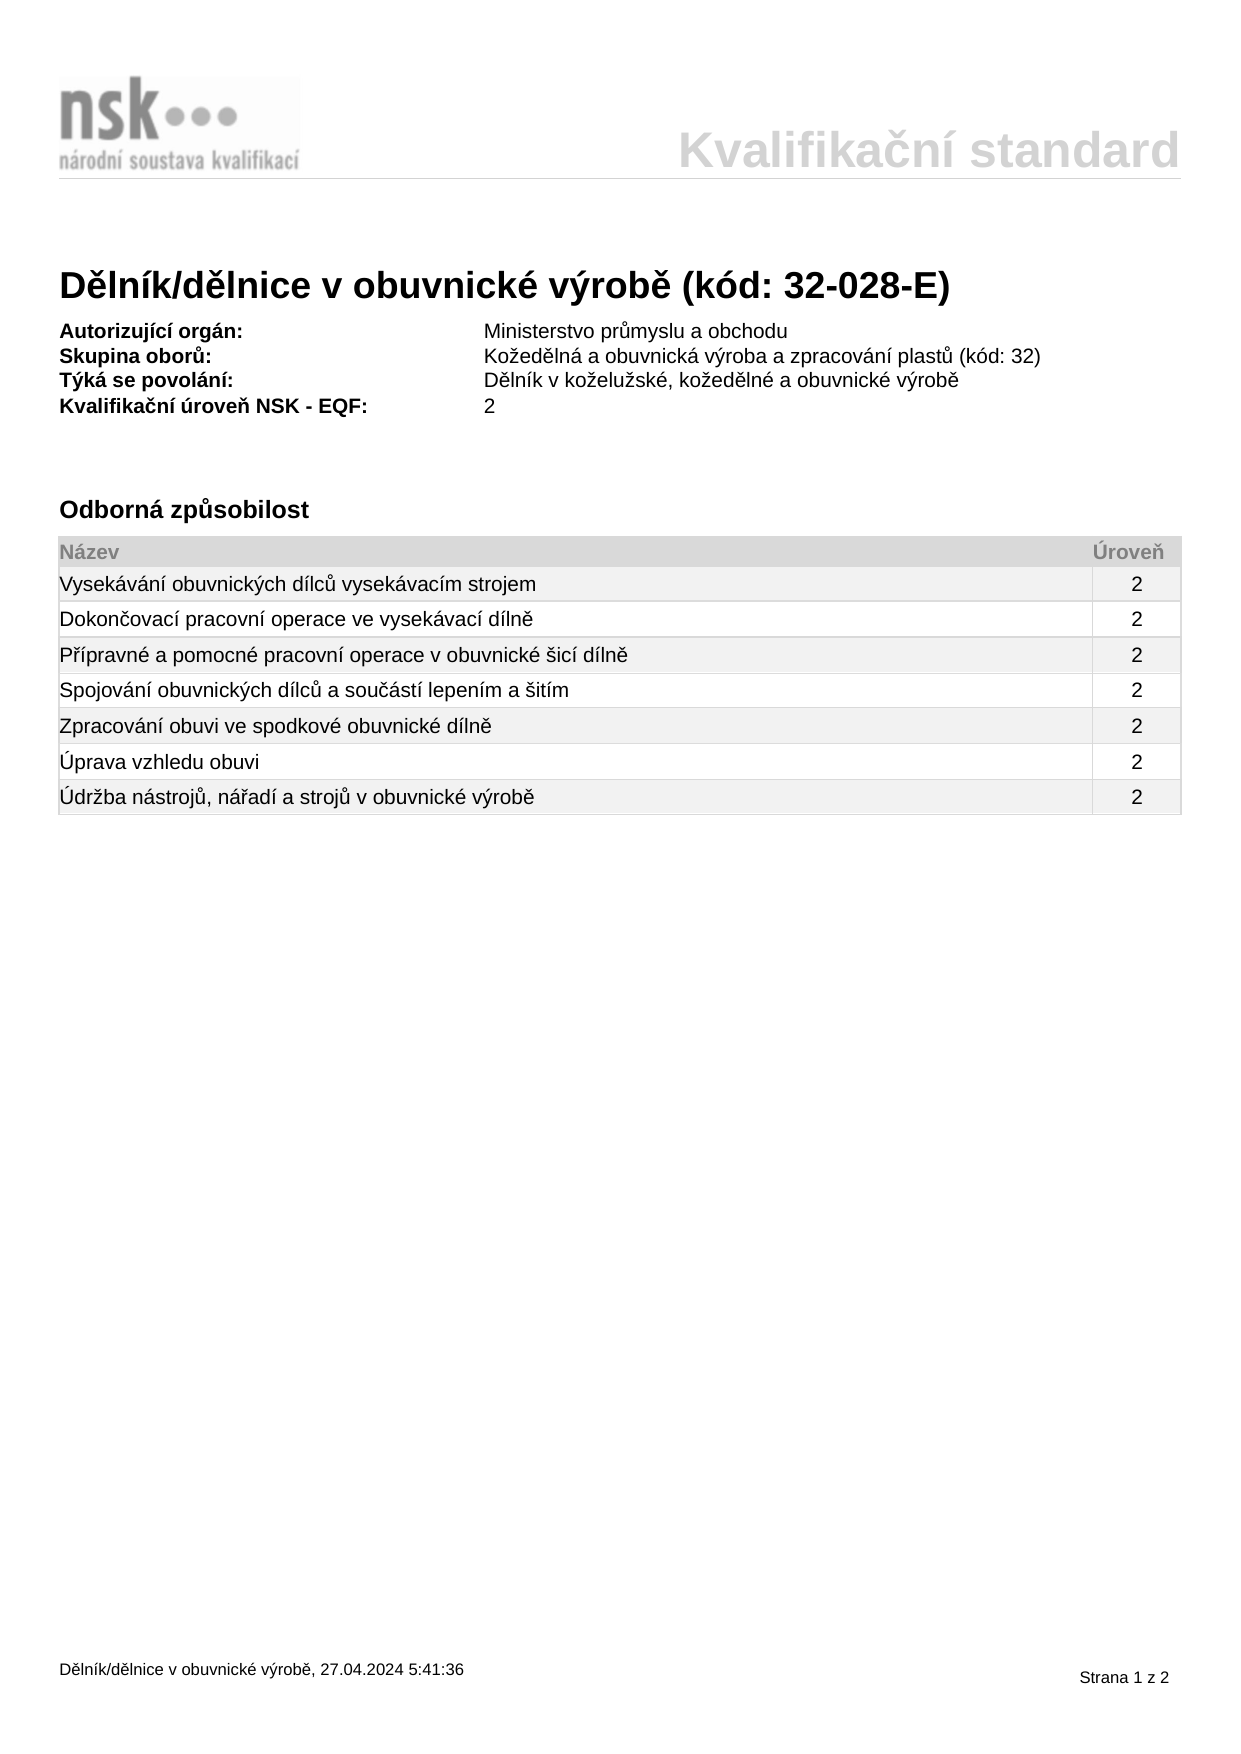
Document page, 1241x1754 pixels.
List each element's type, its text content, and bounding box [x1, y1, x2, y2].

table_cell Zpracování obuvi ve spodkové obuvnické dílně [60, 708, 1092, 743]
table_header Kvalifikační standard [626, 59, 1181, 178]
table_cell Dělník v koželužské, kožedělné a obuvnické výrobě [484, 368, 1181, 393]
table_cell [1169, 1660, 1181, 1696]
table_cell Úprava vzhledu obuvi [60, 744, 1092, 779]
table_cell [59, 172, 483, 178]
table_cell [59, 418, 483, 489]
table_cell [484, 418, 620, 489]
table_cell [620, 815, 626, 1113]
table_cell [1093, 418, 1169, 489]
table_cell [620, 1114, 626, 1386]
table_cell [620, 307, 626, 319]
table_cell [484, 196, 620, 224]
table_cell Úroveň [1093, 537, 1180, 566]
table_cell Strana 1 z 2 [862, 1660, 1169, 1696]
table_cell Kvalifikační úroveň NSK - EQF: [59, 394, 483, 417]
table_cell Autorizující orgán: [59, 319, 483, 343]
table_cell Ministerstvo průmyslu a obchodu [484, 319, 1181, 344]
table_cell [1169, 524, 1181, 536]
table_cell [862, 307, 1093, 319]
table_cell 2 [484, 394, 1181, 417]
picture [58, 59, 621, 172]
table_cell [1093, 1114, 1169, 1386]
table_cell [1093, 1386, 1169, 1659]
table_cell [862, 418, 1093, 489]
table_cell [620, 196, 626, 224]
table_cell Dělník/dělnice v obuvnické výrobě (kód: 32-028-E) [59, 224, 1181, 307]
table_cell [862, 1114, 1093, 1386]
table_cell [626, 815, 862, 1113]
table_cell Odborná způsobilost [59, 489, 1181, 524]
table_cell [1093, 524, 1169, 536]
table_cell [1169, 418, 1181, 489]
table_cell [1169, 1386, 1181, 1659]
table_cell [1093, 815, 1169, 1113]
table_cell [1169, 307, 1181, 319]
table_cell 2 [1093, 567, 1180, 600]
table_cell Skupina oborů: [59, 344, 483, 368]
table_cell 2 [1093, 638, 1180, 672]
table_cell Údržba nástrojů, nářadí a strojů v obuvnické výrobě [60, 780, 1092, 813]
table_cell Název [60, 537, 1092, 566]
table_cell Dokončovací pracovní operace ve vysekávací dílně [60, 602, 1092, 636]
table_cell [620, 418, 626, 489]
table_cell [626, 196, 862, 224]
table_cell Dělník/dělnice v obuvnické výrobě, 27.04.2024 5:41:36 [59, 1660, 862, 1696]
table_cell [626, 1114, 862, 1386]
table_cell [1169, 196, 1181, 224]
table_header [621, 59, 626, 172]
table_cell [484, 524, 620, 536]
table_cell [59, 307, 483, 319]
table_cell 2 [1093, 708, 1180, 743]
table_cell [484, 815, 620, 1113]
table_cell Přípravné a pomocné pracovní operace v obuvnické šicí dílně [60, 638, 1092, 672]
table_cell [620, 524, 626, 536]
table_cell [862, 524, 1093, 536]
table_cell [59, 196, 483, 224]
table_cell 2 [1093, 602, 1180, 636]
table_cell [59, 1386, 483, 1659]
table_cell [484, 1114, 620, 1386]
table_cell Vysekávání obuvnických dílců vysekávacím strojem [60, 567, 1092, 600]
table_cell [626, 1386, 862, 1659]
table_cell [862, 815, 1093, 1113]
table_cell [626, 307, 862, 319]
table_cell [59, 524, 483, 536]
table_cell 2 [1093, 744, 1180, 779]
table_cell [620, 1386, 626, 1659]
table_cell Kožedělná a obuvnická výroba a zpracování plastů (kód: 32) [484, 344, 1181, 368]
table_cell [626, 418, 862, 489]
table_cell [59, 815, 483, 1113]
table_cell [484, 307, 620, 319]
table_cell Týká se povolání: [59, 368, 483, 392]
table_cell 2 [1093, 674, 1180, 707]
table_cell 2 [1093, 780, 1180, 813]
table_cell [1169, 815, 1181, 1113]
table_cell Spojování obuvnických dílců a součástí lepením a šitím [60, 674, 1092, 707]
table_cell [1093, 196, 1169, 224]
table_cell [862, 1386, 1093, 1659]
table_cell [484, 172, 620, 178]
table_cell [1093, 307, 1169, 319]
table_cell [1169, 1114, 1181, 1386]
table_cell [862, 196, 1093, 224]
table_cell [59, 179, 1181, 196]
table_cell [484, 1386, 620, 1659]
table_cell [59, 1114, 483, 1386]
table_cell [626, 524, 862, 536]
